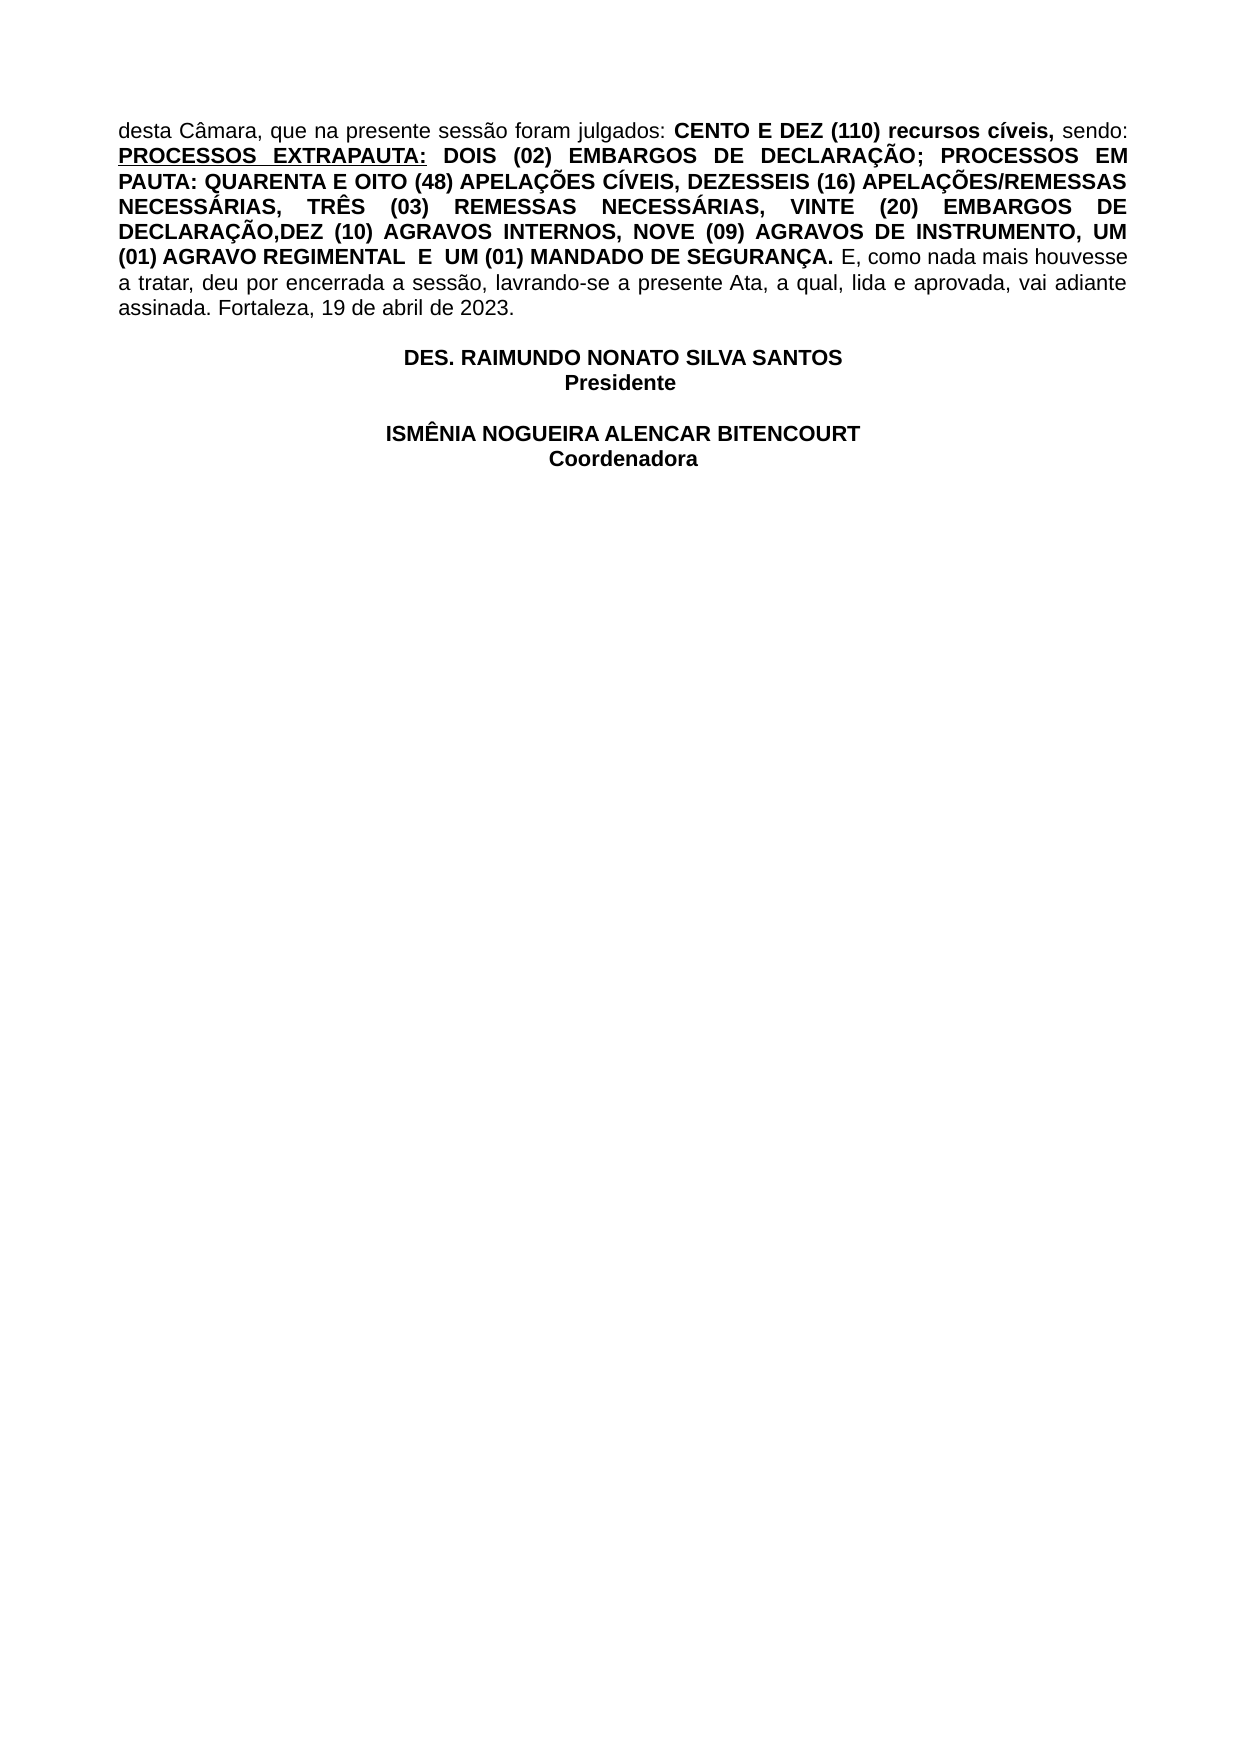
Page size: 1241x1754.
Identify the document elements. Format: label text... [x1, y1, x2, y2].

text Coordenadora [118, 446, 1128, 471]
text ISMÊNIA NOGUEIRA ALENCAR BITENCOURT [118, 421, 1128, 446]
text desta Câmara, que na presente sessão foram julgados: CENTO E DEZ (110) recursos cíveis, sendo: PROCESSOS EXTRAPAUTA: DOIS (02) EMBARGOS DE DECLARAÇÃO; PROCESSOS EM PAUTA: QUARENTA E OITO (48) APELAÇÕES CÍVEIS, DEZESSEIS (16) APELAÇÕES/REMESSAS NECESSÁRIAS, TRÊS (03) REMESSAS NECESSÁRIAS, VINTE (20) EMBARGOS DE DECLARAÇÃO,DEZ (10) AGRAVOS INTERNOS, NOVE (09) AGRAVOS DE INSTRUMENTO, UM (01) AGRAVO REGIMENTAL E UM (01) MANDADO DE SEGURANÇA. E, como nada mais houvesse a tratar, deu por encerrada a sessão, lavrando-se a presente Ata, a qual, lida e aprovada, vai adiante assinada. Fortaleza, 19 de abril de 2023. [118, 118, 1128, 320]
text Presidente [118, 370, 1128, 395]
text DES. RAIMUNDO NONATO SILVA SANTOS [118, 345, 1128, 370]
